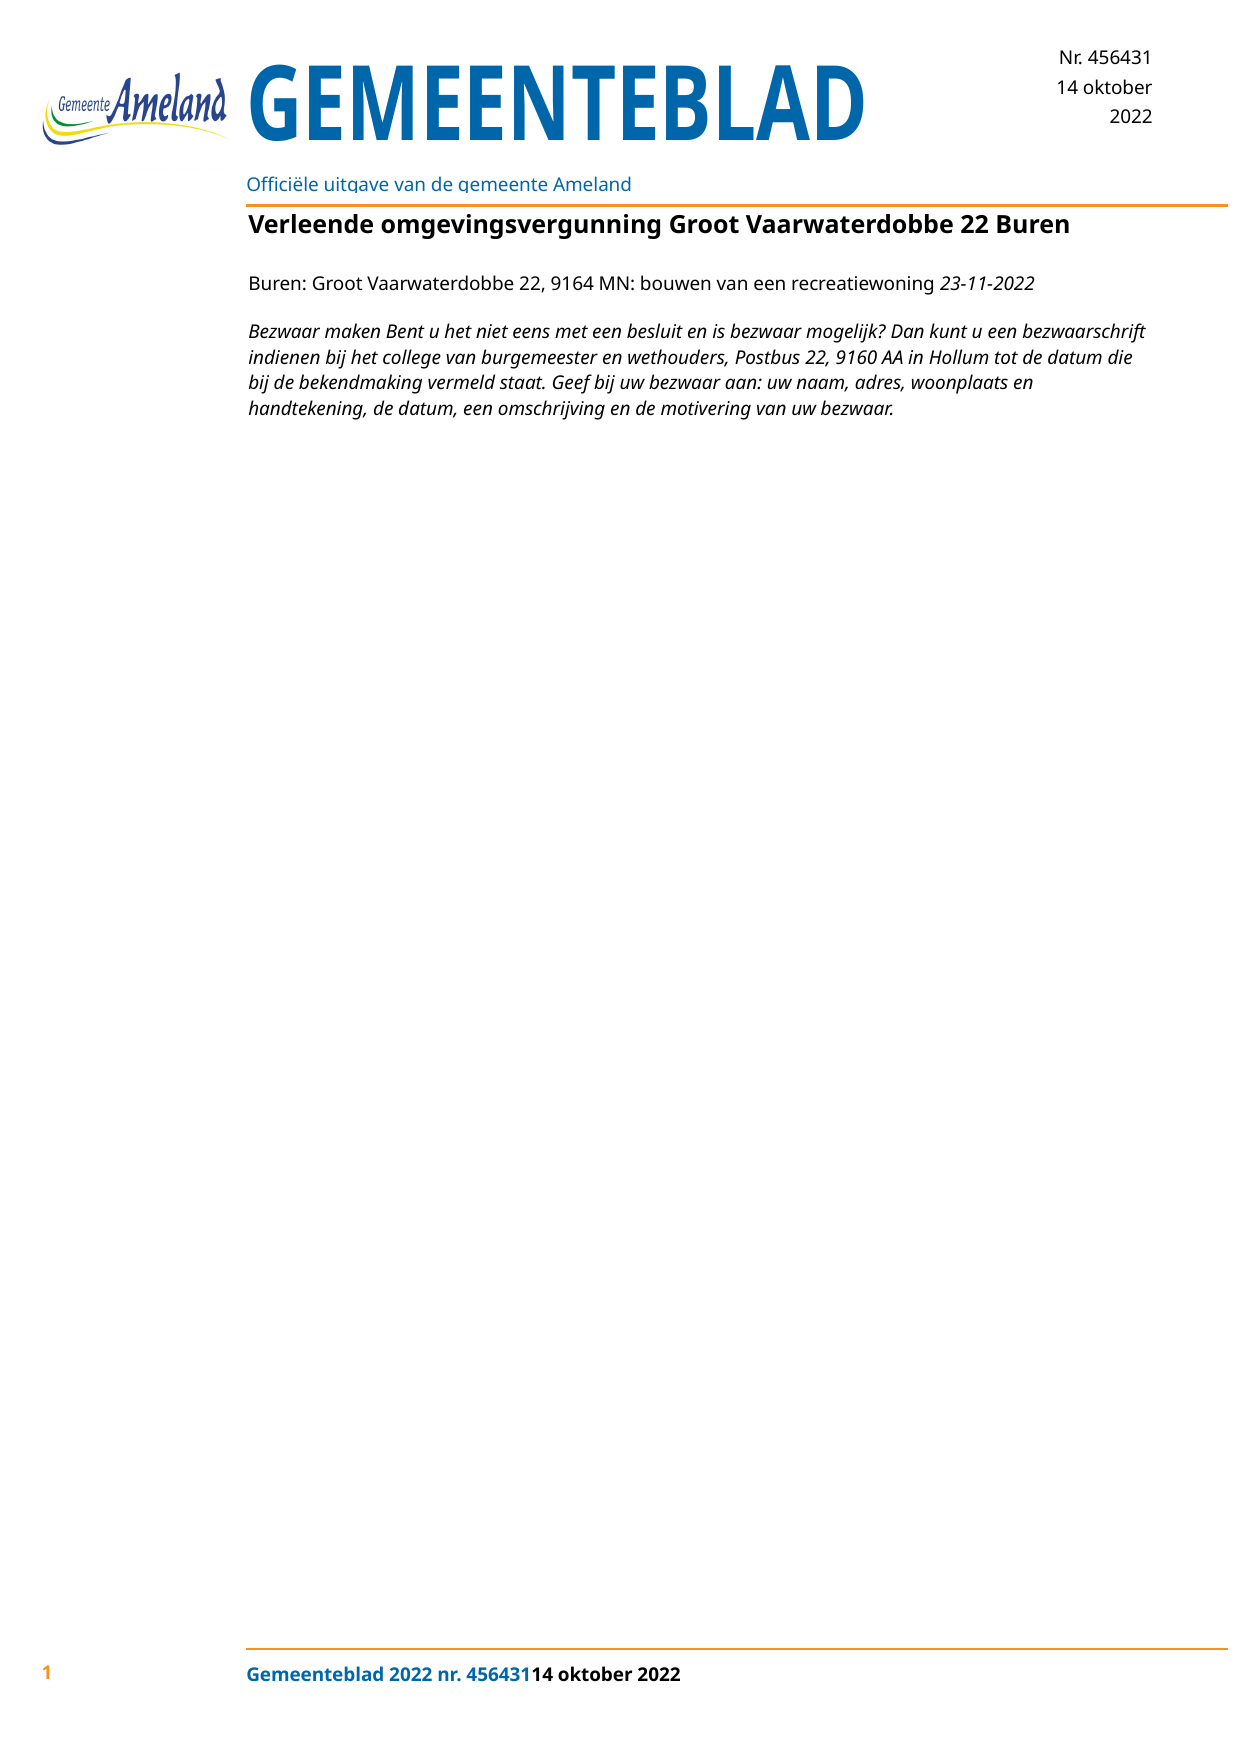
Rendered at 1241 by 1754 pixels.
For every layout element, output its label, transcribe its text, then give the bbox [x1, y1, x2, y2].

picture [41, 47, 231, 172]
text Buren: Groot Vaarwaterdobbe 22, 9164 MN: bouwen van een recreatiewoning 23-11-2022 [248, 270, 1152, 296]
text Verleende omgevingsvergunning Groot Vaarwaterdobbe 22 Buren [248, 207, 1152, 241]
text Bezwaar maken Bent u het niet eens met een besluit en is bezwaar mogelijk? Dan kunt u een bezwaarschrift indienen bij het college van burgemeester en wethouders, Postbus 22, 9160 AA in Hollum tot de datum die bij de bekendmaking vermeld staat. Geef bij uw bezwaar aan: uw naam, adres, woonplaats en handtekening, de datum, een omschrijving en de motivering van uw bezwaar. [248, 318, 1152, 421]
